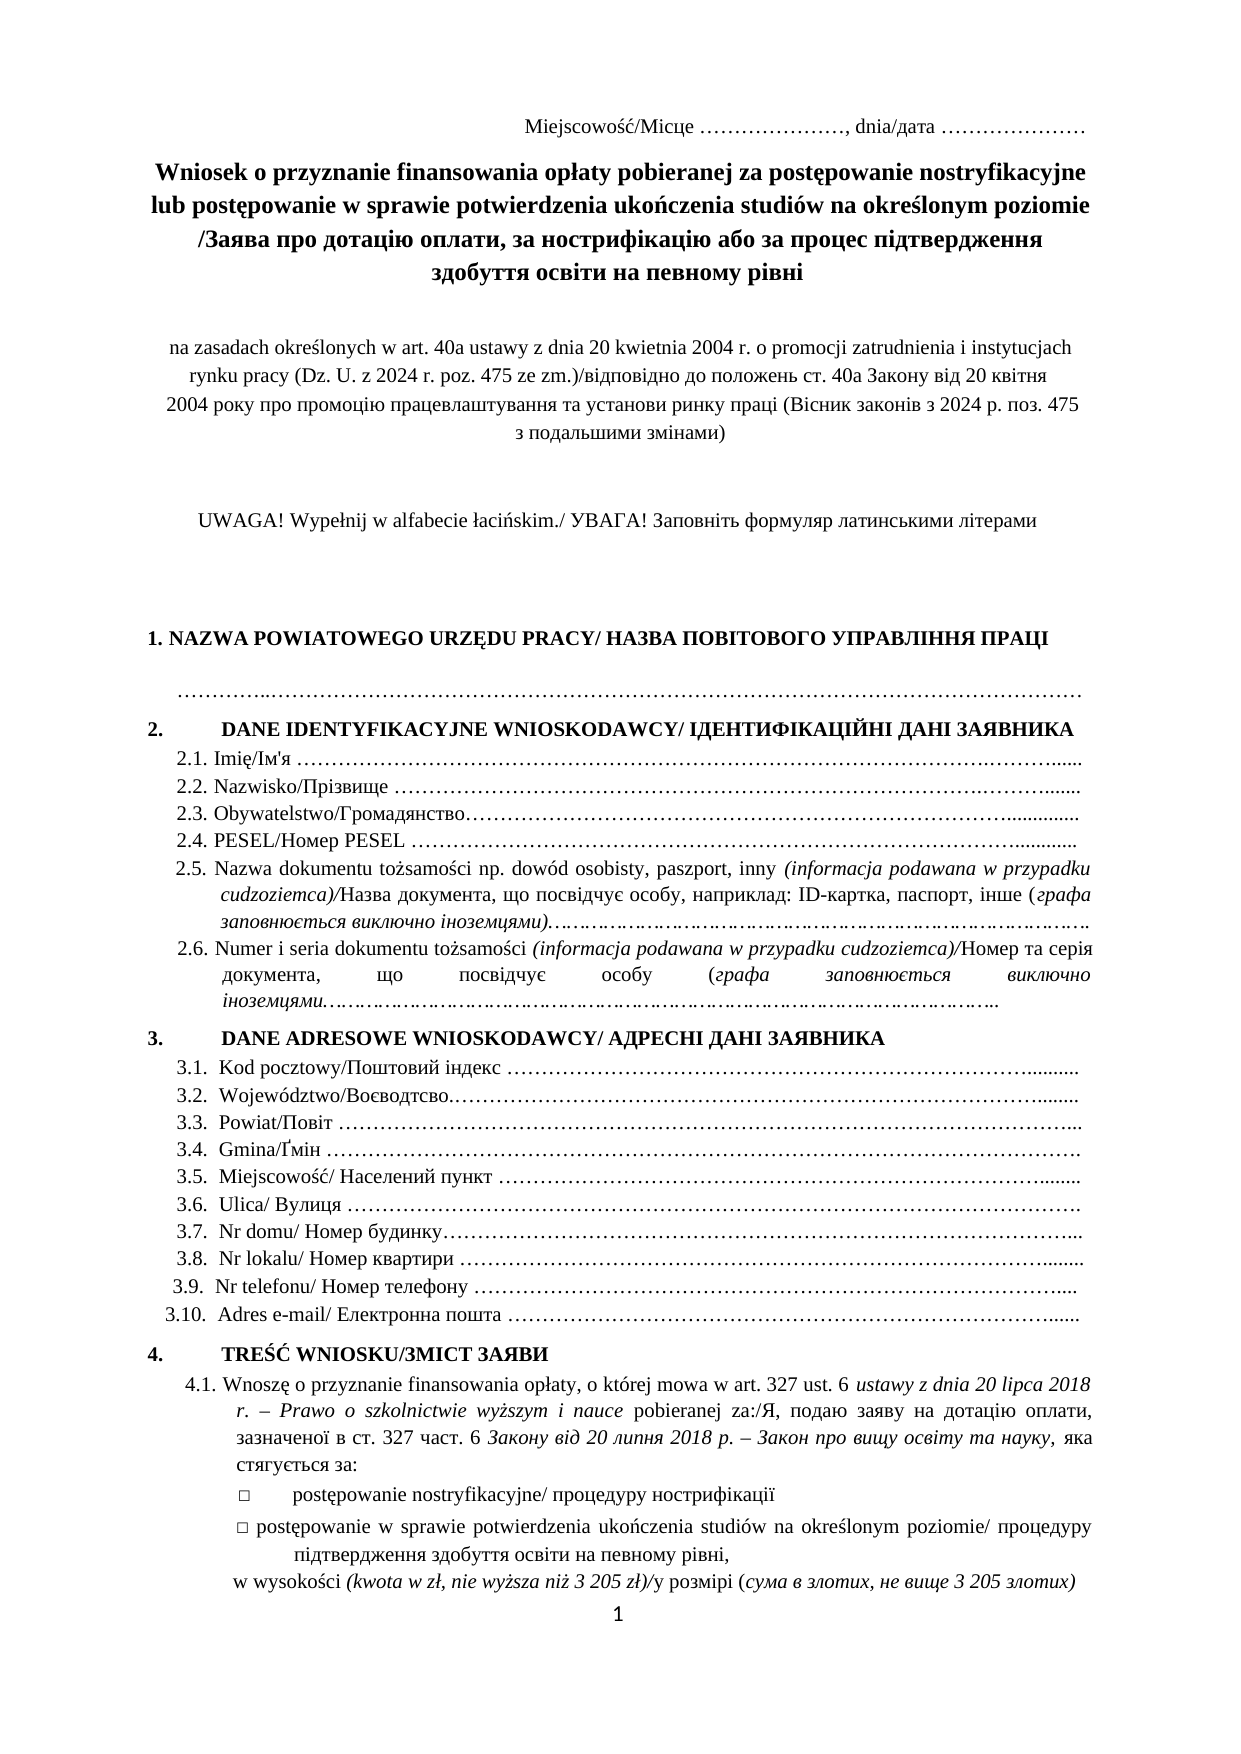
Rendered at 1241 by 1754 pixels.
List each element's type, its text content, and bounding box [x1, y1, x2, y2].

text 3.3. Powiat/Повіт ……………………………………………………………………………………………... [176, 1110, 1093, 1134]
text ☐ postępowanie w sprawie potwierdzenia ukończenia studiów na określonym poziomie/ процедуру підтвердження здобуття освіти на певному рівні, [236, 1511, 1093, 1566]
text 2.5. Nazwa dokumentu tożsamości np. dowód osobisty, paszport, inny (informacja podawana w przypadku cudzoziemca)/Назва документа, що посвідчує особу, наприклад: ID-картка, паспорт, інше (графа заповнюється виключно іноземцями)……………………………………………………………………………. [175, 855, 1093, 933]
text Miejscowość/Місце …………………, dnia/дата ………………… [147, 114, 1092, 138]
text na zasadach określonych w art. 40a ustawy z dnia 20 kwietnia 2004 r. o promocji zatrudnienia i instytucjach rynku pracy (Dz. U. z 2024 r. poz. 475 ze zm.)/відповідно до положень ст. 40а Закону від 20 квітня [160, 335, 1081, 387]
text 3.7. Nr domu/ Номер будинку………………………………………………………………………………... [176, 1219, 1093, 1243]
text ☐ postępowanie nostryfikacyjne/ процедуру нострифікації [147, 1479, 1093, 1507]
subtitle TREŚĆ WNIOSKU/ЗМІСТ ЗАЯВИ [147, 1342, 1093, 1366]
text 2.6. Numer i seria dokumentu tożsamości (informacja podawana w przypadku cudzoziemca)/Номер та серія документа, що посвідчує особу (графа заповнюється виключно іноземцями……………………………………………………………………………………………….. [177, 936, 1093, 1012]
text 4.1. Wnoszę o przyznanie finansowania opłaty, o której mowa w art. 327 ust. 6 ustawy z dnia 20 lipca 2018 r. – Prawo o szkolnictwie wyższym i nauce pobieranej za:/Я, подаю заяву на дотацію оплати, зазначеної в ст. 327 част. 6 Закону від 20 липня 2018 р. – Закон про вищу освіту та науку, яка стягується за: [185, 1372, 1093, 1476]
text 3.8. Nr lokalu/ Номер квартири …………………………………………………………………………........ [176, 1246, 1093, 1270]
text 2.4. PESEL/Номер PESEL ……………………………………………………………………………............ [176, 828, 1093, 852]
text 3.5. Miejscowość/ Населений пункт ……………………………………………………………………........ [176, 1164, 1093, 1188]
text 2004 року про промоцію працевлаштування та установи ринку праці (Вісник законів з 2024 р. поз. 475 з подальшими змінами) [160, 392, 1086, 444]
text 3.2. Województwo/Воєводтсво.…………………………………………………………………………........ [176, 1082, 1093, 1107]
text 3.1. Kod pocztowy/Поштовий індекс ………………………………………………………………….......... [176, 1055, 1093, 1079]
text …………..……………………………………………………………………………………………………… [176, 678, 1093, 702]
subtitle DANE IDENTYFIKACYJNE WNIOSKODAWCY/ ІДЕНТИФІКАЦІЙНІ ДАНІ ЗАЯВНИКА [147, 717, 1093, 741]
text 2.1. Imię/Ім'я ……………………………………………………………………………………….………...... [176, 746, 1093, 770]
text Wniosek o przyznanie finansowania opłaty pobieranej za postępowanie nostryfikacyjne lub postępowanie w sprawie potwierdzenia ukończenia studiów na określonym poziomie /Заява про дотацію оплати, за нострифікацію або за процес підтвердження здобуття освіти на певному рівні [148, 157, 1093, 286]
text 2.3. Obywatelstwo/Громадянство…………………………………………………………………….............. [176, 801, 1093, 825]
text w wysokości (kwota w zł, nie wyższa niż 3 205 zł)/у розмірі (сума в злотих, не вище 3 205 злотих) [147, 1569, 1081, 1593]
text UWAGA! Wypełnij w alfabecie łacińskim./ УВАГА! Заповніть формуляр латинськими літерами [160, 508, 1080, 532]
subtitle DANE ADRESOWE WNIOSKODAWCY/ АДРЕСНІ ДАНІ ЗАЯВНИКА [147, 1026, 1093, 1050]
text 3.9. Nr telefonu/ Номер телефону ………………………………………………………………………….... 3.10. Adres e-mail/ Електронна пошта ……………………………………………………………………...... [160, 1273, 1090, 1326]
text 2.2. Nazwisko/Прізвище ………………………………………………………………………….………....... [176, 773, 1093, 798]
text 3.4. Gmina/Ґмін ………………………………………………………………………………………………. [176, 1137, 1093, 1161]
text 3.6. Ulica/ Вулиця ……………………………………………………………………………………………. [176, 1192, 1093, 1216]
text 1. NAZWA POWIATOWEGO URZĘDU PRACY/ НАЗВА ПОВІТОВОГО УПРАВЛІННЯ ПРАЦІ [147, 626, 1093, 650]
